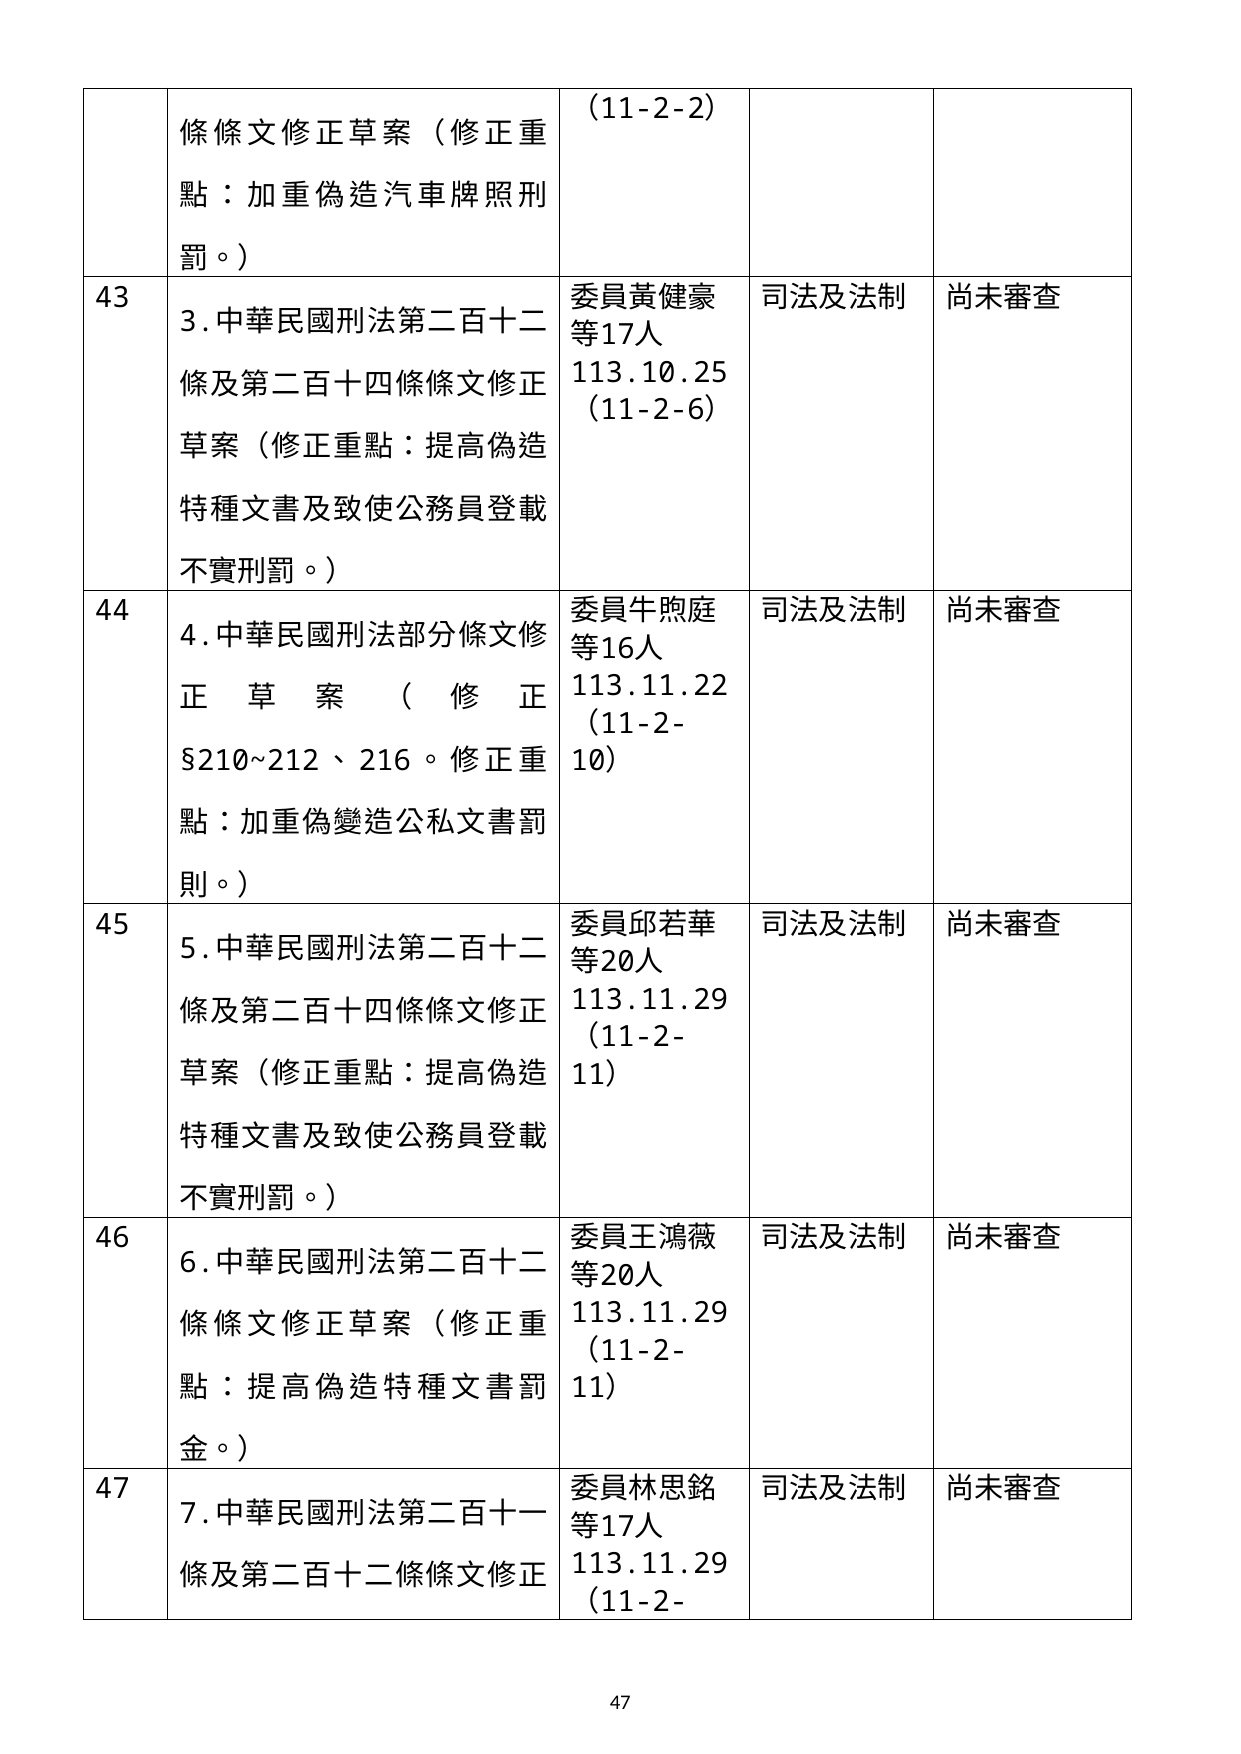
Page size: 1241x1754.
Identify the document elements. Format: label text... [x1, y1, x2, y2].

table_cell 委員黃健豪 等17人 113.10.25 （11-2-6） [560, 277, 749, 590]
table_cell 44 [84, 591, 167, 903]
table_cell 6.中華民國刑法第二百十二條條文修正草案（修正重點：提高偽造特種文書罰金。） [168, 1218, 559, 1468]
table_cell [84, 89, 167, 276]
table_cell 委員林思銘 等17人 113.11.29 （11-2- [560, 1469, 749, 1619]
table_cell 司法及法制 [750, 277, 933, 590]
table_cell 5.中華民國刑法第二百十二條及第二百十四條條文修正草案（修正重點：提高偽造特種文書及致使公務員登載不實刑罰。） [168, 904, 559, 1217]
table_cell 尚未審查 [934, 1218, 1131, 1468]
table_cell 司法及法制 [750, 1218, 933, 1468]
table_cell 委員王鴻薇 等20人 113.11.29 （11-2-11） [560, 1218, 749, 1468]
table_cell 47 [84, 1469, 167, 1619]
table_cell [934, 89, 1131, 276]
table_cell 委員邱若華 等20人 113.11.29 （11-2-11） [560, 904, 749, 1217]
table_cell 7.中華民國刑法第二百十一條及第二百十二條條文修正 [168, 1469, 559, 1619]
table_cell （11-2-2） [560, 89, 749, 276]
table_cell 3.中華民國刑法第二百十二條及第二百十四條條文修正草案（修正重點：提高偽造特種文書及致使公務員登載不實刑罰。） [168, 277, 559, 590]
table_cell [750, 89, 933, 276]
table_cell 司法及法制 [750, 591, 933, 903]
table_cell 46 [84, 1218, 167, 1468]
table_cell 4.中華民國刑法部分條文修正草案（修正§210~212、216。修正重點：加重偽變造公私文書罰則。） [168, 591, 559, 903]
table_cell 尚未審查 [934, 591, 1131, 903]
table_cell 尚未審查 [934, 1469, 1131, 1619]
table_cell 43 [84, 277, 167, 590]
table_cell 委員牛煦庭 等16人 113.11.22 （11-2-10） [560, 591, 749, 903]
table_cell 尚未審查 [934, 277, 1131, 590]
table_cell 司法及法制 [750, 904, 933, 1217]
table_cell 45 [84, 904, 167, 1217]
table_cell 條條文修正草案（修正重點：加重偽造汽車牌照刑罰。） [168, 89, 559, 276]
table_cell 司法及法制 [750, 1469, 933, 1619]
table_cell 尚未審查 [934, 904, 1131, 1217]
